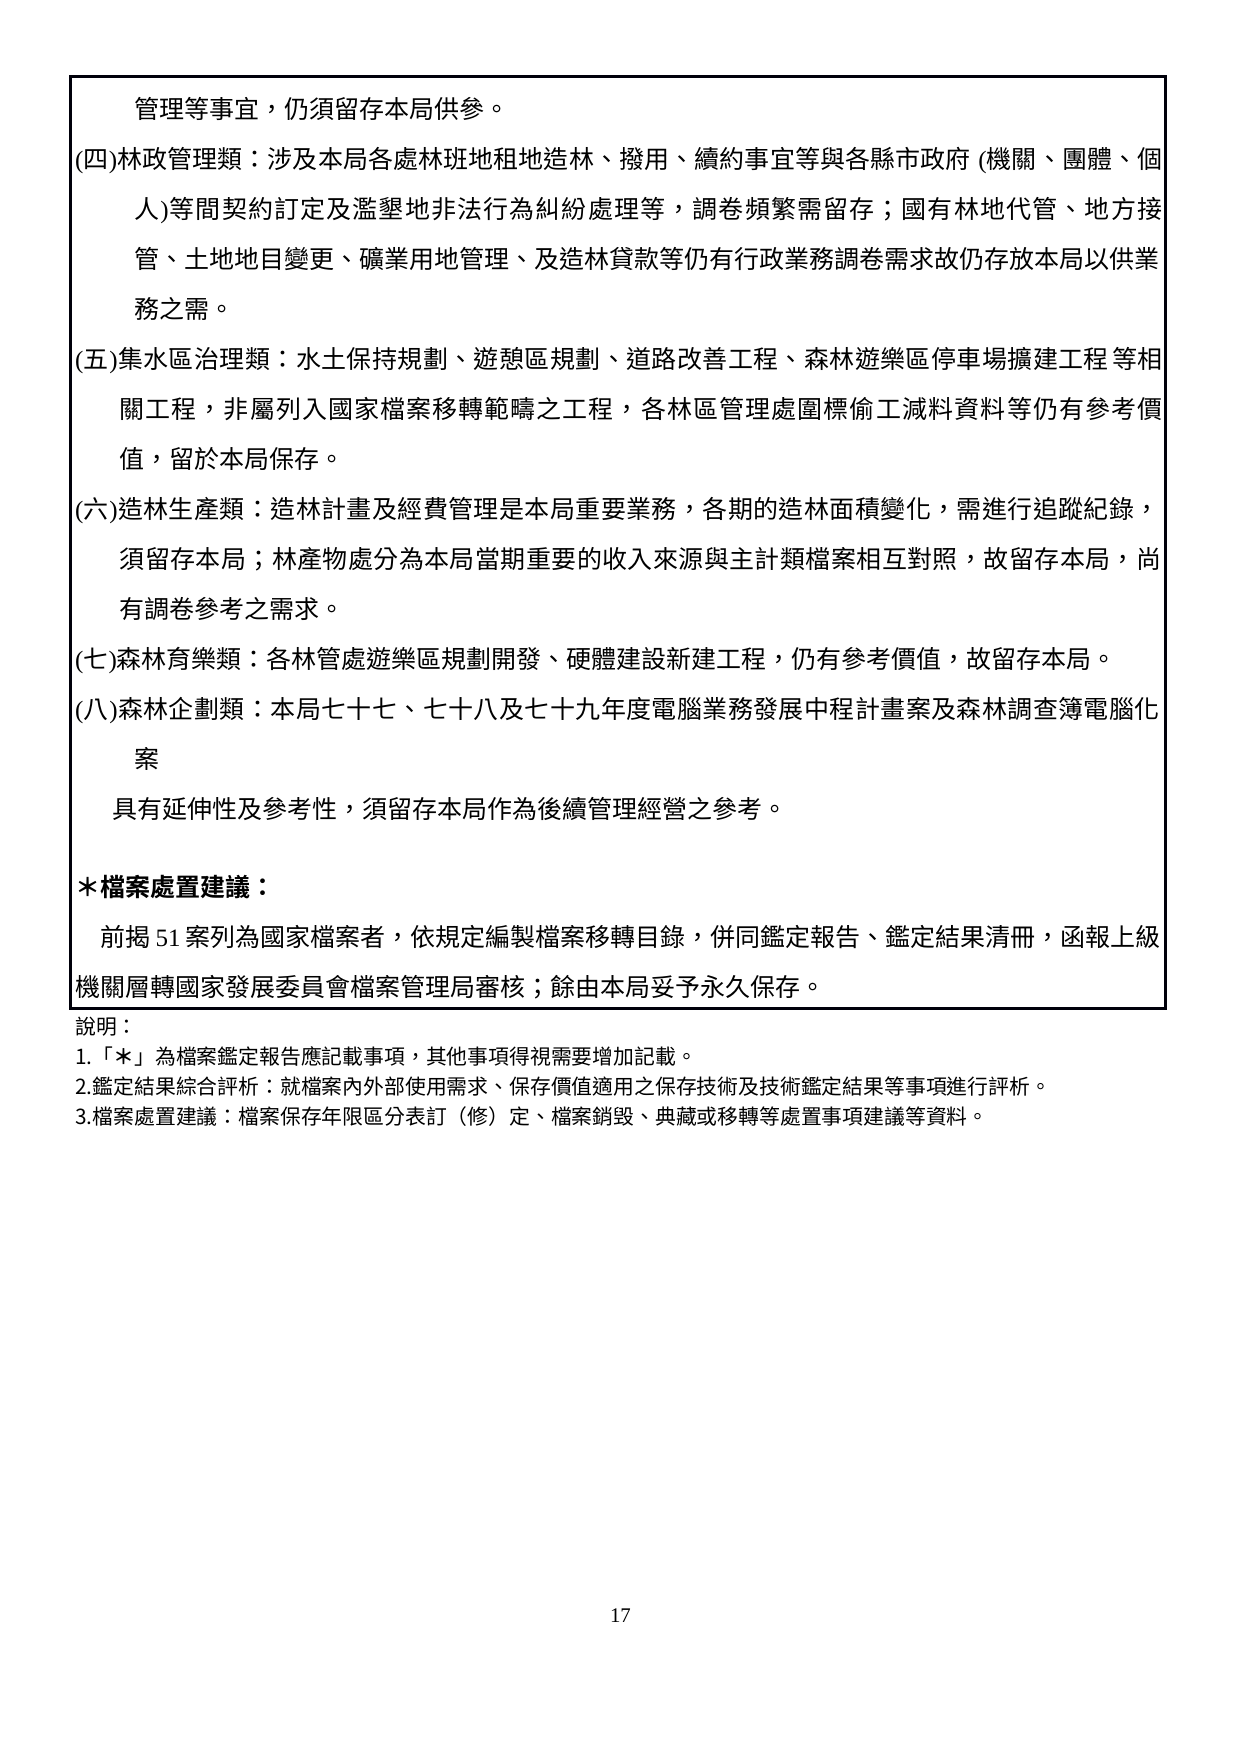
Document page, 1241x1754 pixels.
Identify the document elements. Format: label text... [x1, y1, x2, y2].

table_header 管理等事宜，仍須留存本局供參。 (四)林政管理類：涉及本局各處林班地租地造林、撥用、續約事宜等與各縣市政府 (機關、團體、個人)等間契約訂定及濫墾地非法行為糾紛處理等，調卷頻繁需留存；國有林地代管、地方接管、土地地目變更、礦業用地管理、及造林貸款等仍有行政業務調卷需求故仍存放本局以供業務之需。 (五)集水區治理類：水土保持規劃、遊憩區規劃、道路改善工程、森林遊樂區停車場擴建工程等相關工程，非屬列入國家檔案移轉範疇之工程，各林區管理處圍標偷工減料資料等仍有參考價值，留於本局保存。 (六)造林生產類：造林計畫及經費管理是本局重要業務，各期的造林面積變化，需進行追蹤紀錄，須留存本局；林產物處分為本局當期重要的收入來源與主計類檔案相互對照，故留存本局，尚有調卷參考之需求。 (七)森林育樂類：各林管處遊樂區規劃開發、硬體建設新建工程，仍有參考價值，故留存本局。 (八)森林企劃類：本局七十七、七十八及七十九年度電腦業務發展中程計畫案及森林調查簿電腦化案 具有延伸性及參考性，須留存本局作為後續管理經營之參考。 ＊檔案處置建議： 前揭51案列為國家檔案者，依規定編製檔案移轉目錄，併同鑑定報告、鑑定結果清冊，函報上級機關層轉國家發展委員會檔案管理局審核；餘由本局妥予永久保存。 [72, 78, 1164, 1007]
text 2.鑑定結果綜合評析：就檔案內外部使用需求、保存價值適用之保存技術及技術鑑定結果等事項進行評析。 [75, 1070, 1165, 1101]
text 說明： [75, 1010, 1165, 1040]
text 3.檔案處置建議：檔案保存年限區分表訂（修）定、檔案銷毁、典藏或移轉等處置事項建議等資料。 [75, 1101, 1165, 1131]
text 1.「＊」為檔案鑑定報告應記載事項，其他事項得視需要增加記載。 [75, 1040, 1165, 1070]
